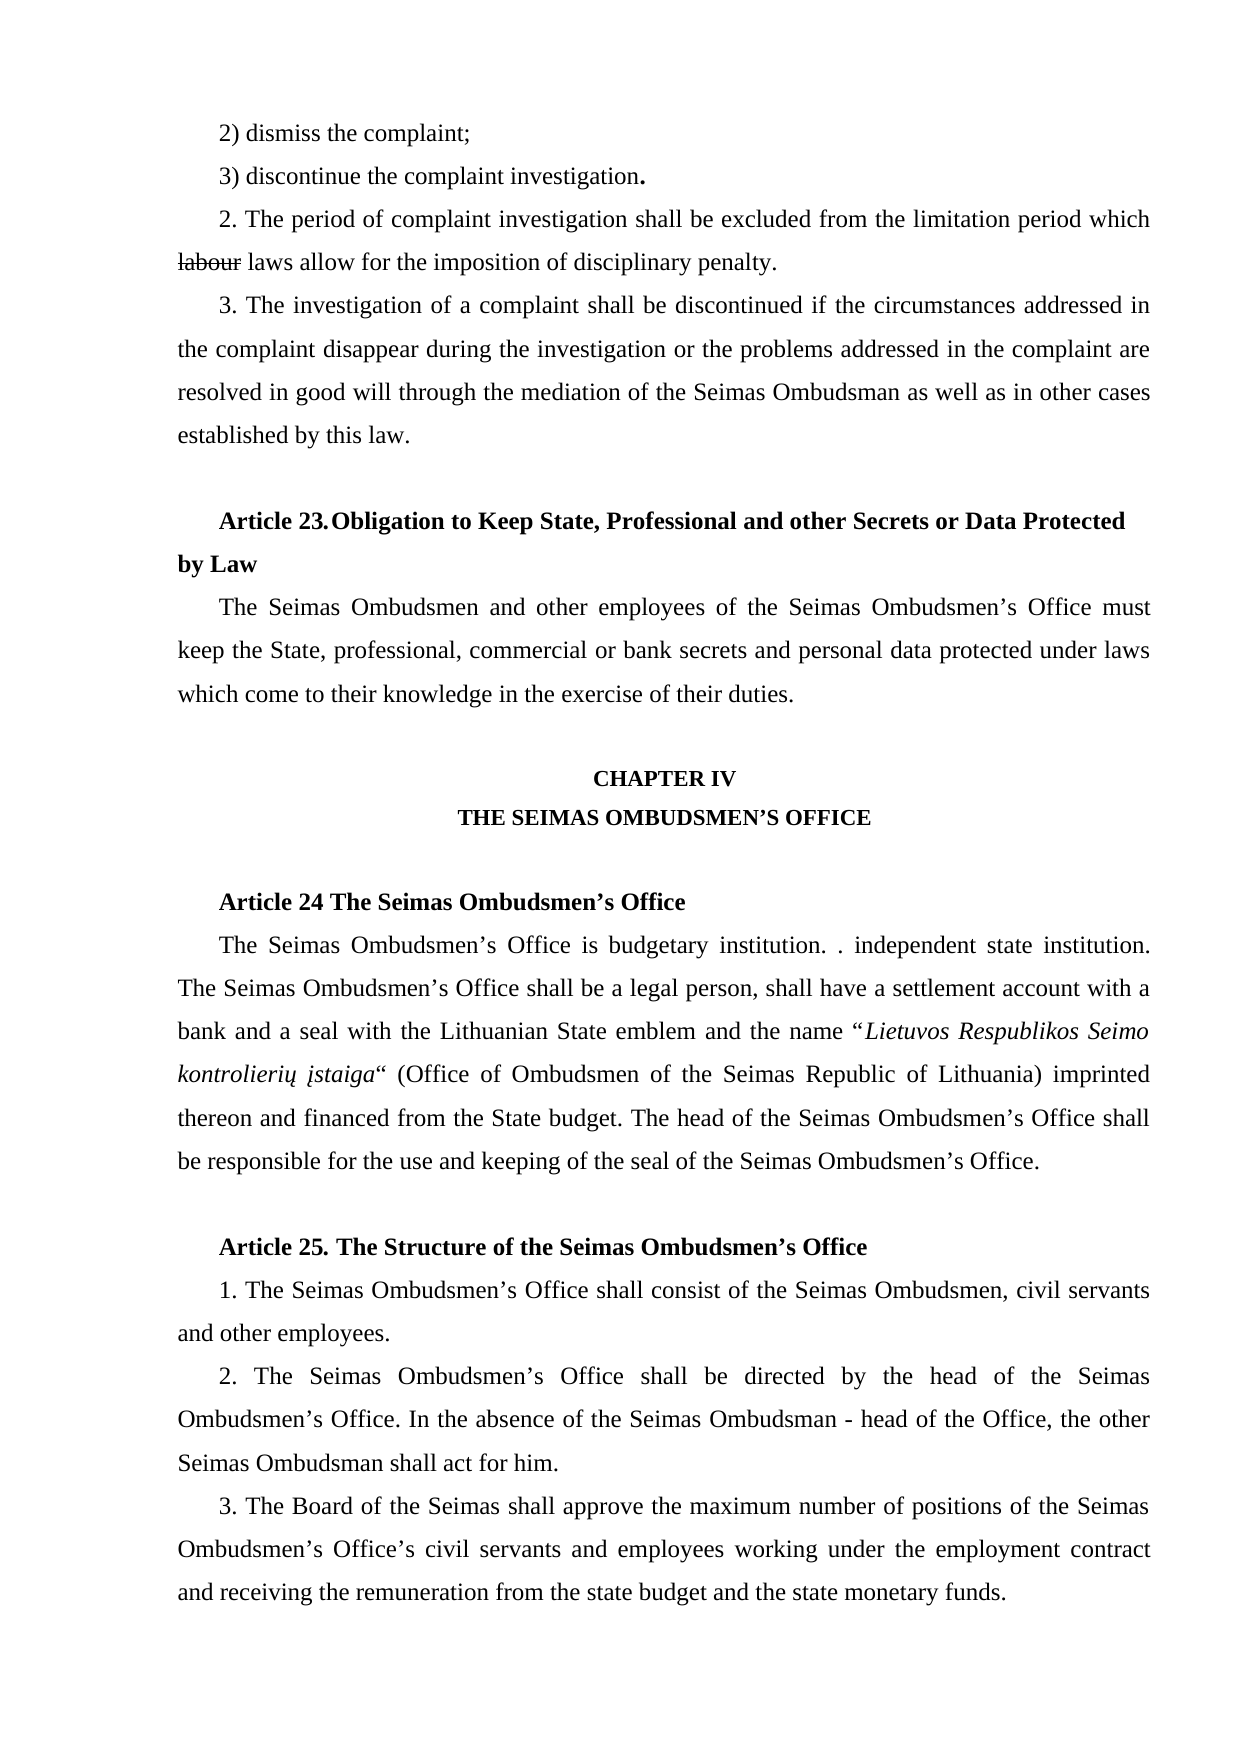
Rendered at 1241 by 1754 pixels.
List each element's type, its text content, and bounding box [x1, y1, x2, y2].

text 3) discontinue the complaint investigation. [177, 161, 1152, 190]
text The Seimas Ombudsmen and other employees of the Seimas Ombudsmen’s Office must keep the State, professional, commercial or bank secrets and personal data protected under laws which come to their knowledge in the exercise of their duties. [177, 592, 1152, 707]
text 3. The Board of the Seimas shall approve the maximum number of positions of the Seimas Ombudsmen’s Office’s civil servants and employees working under the employment contract and receiving the remuneration from the state budget and the state monetary funds. [177, 1491, 1152, 1606]
text 3. The investigation of a complaint shall be discontinued if the circumstances addressed in the complaint disappear during the investigation or the problems addressed in the complaint are resolved in good will through the mediation of the Seimas Ombudsman as well as in other cases established by this law. [177, 291, 1152, 449]
text 1. The Seimas Ombudsmen’s Office shall consist of the Seimas Ombudsmen, civil servants and other employees. [177, 1275, 1152, 1347]
text 2. The period of complaint investigation shall be excluded from the limitation period which labour laws allow for the imposition of disciplinary penalty. [177, 204, 1152, 276]
text 2. The Seimas Ombudsmen’s Office shall be directed by the head of the Seimas Ombudsmen’s Office. In the absence of the Seimas Ombudsman - head of the Office, the other Seimas Ombudsman shall act for him. [177, 1361, 1152, 1476]
text The Seimas Ombudsmen’s Office is budgetary institution. . independent state institution. The Seimas Ombudsmen’s Office shall be a legal person, shall have a settlement account with a bank and a seal with the Lithuanian State emblem and the name “Lietuvos Respublikos Seimo kontrolierių įstaiga“ (Office of Ombudsmen of the Seimas Republic of Lithuania) imprinted thereon and financed from the State budget. The head of the Seimas Ombudsmen’s Office shall be responsible for the use and keeping of the seal of the Seimas Ombudsmen’s Office. [177, 930, 1152, 1174]
text Article 25. The Structure of the Seimas Ombudsmen’s Office [177, 1232, 1152, 1261]
text CHAPTER IV [177, 765, 1152, 791]
text THE SEIMAS OMBUDSMEN’S OFFICE [177, 804, 1152, 831]
text Article 23. Obligation to Keep State, Professional and other Secrets or Data Protected by Law [177, 506, 1152, 578]
text 2) dismiss the complaint; [177, 118, 1152, 147]
text Article 24 The Seimas Ombudsmen’s Office [177, 887, 1152, 916]
